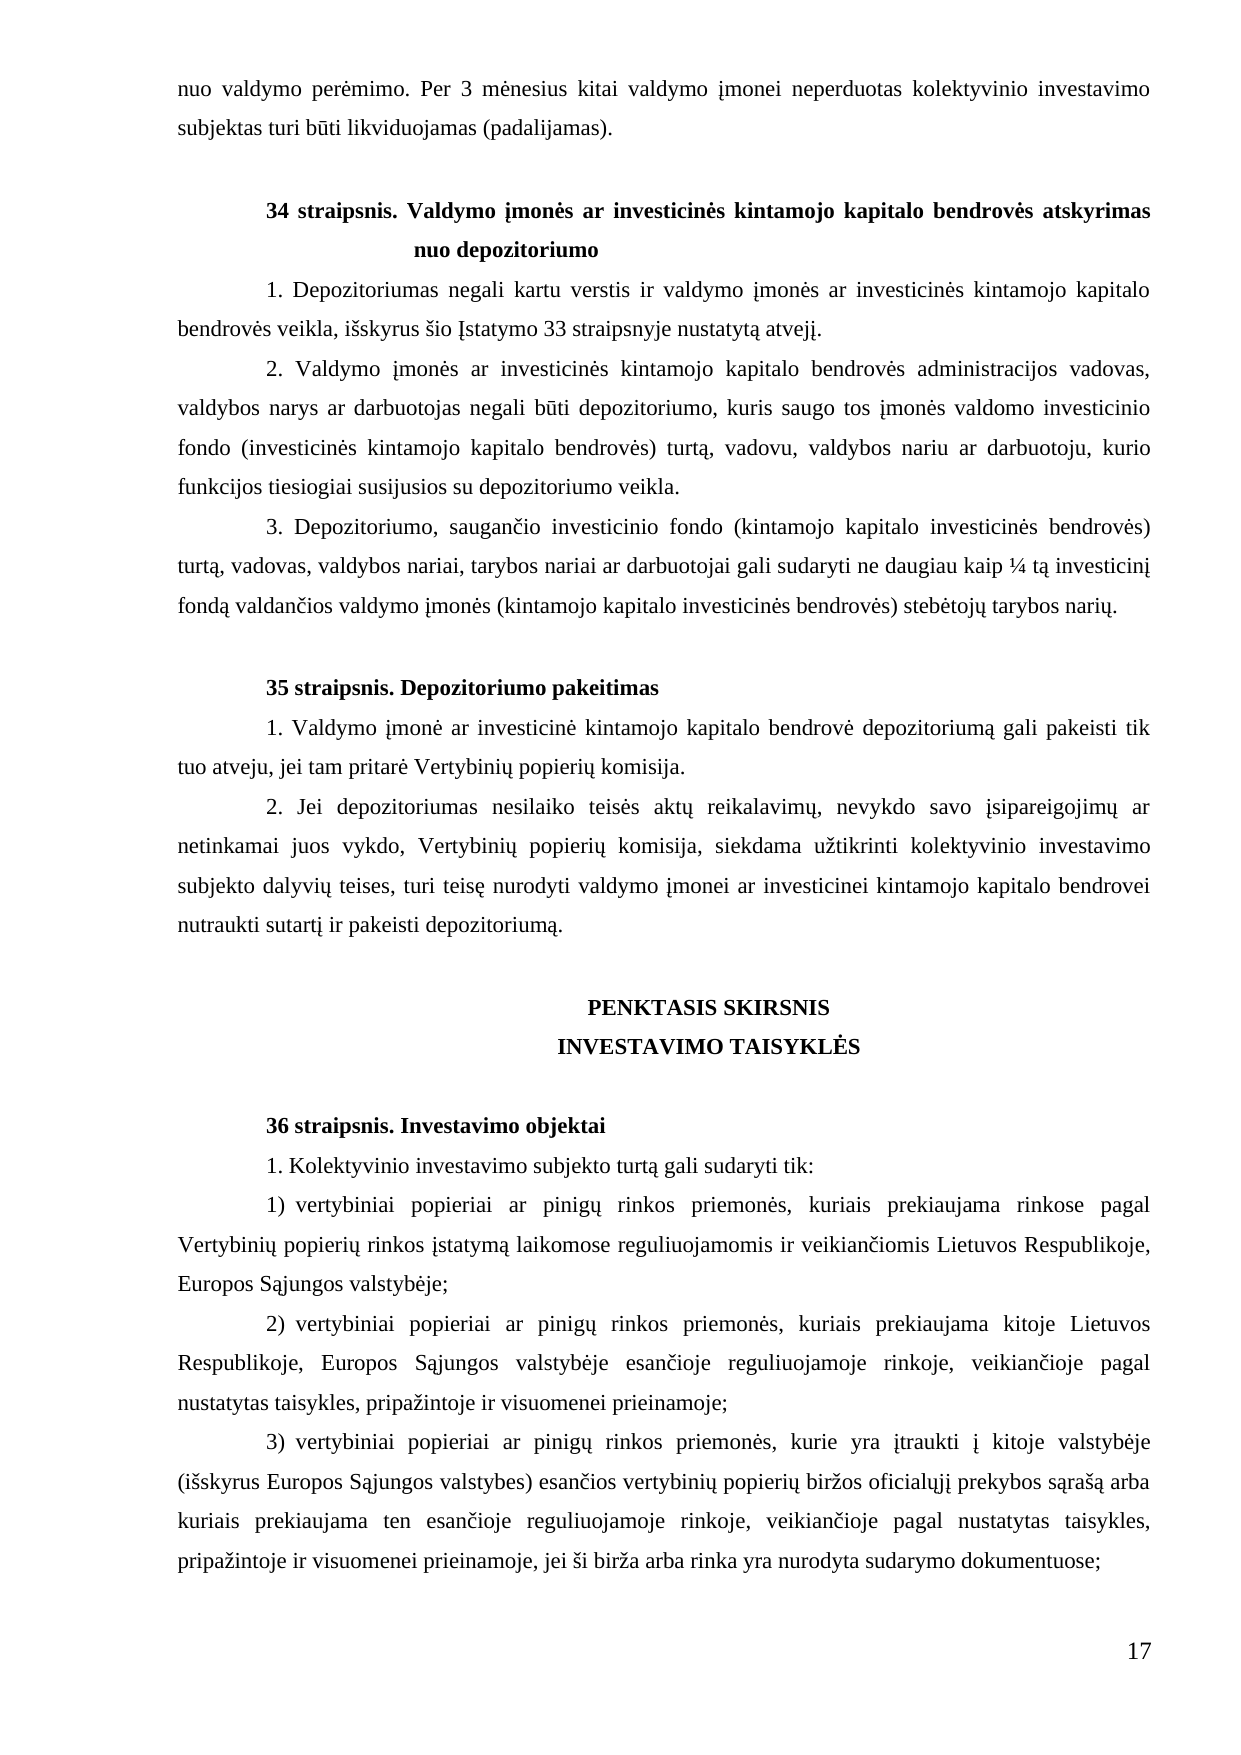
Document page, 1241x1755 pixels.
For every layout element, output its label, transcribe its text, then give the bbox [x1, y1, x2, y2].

text 34 straipsnis. Valdymo įmonės ar investicinės kintamojo kapitalo bendrovės atskyrimas nuo depozitoriumo [266, 197, 1152, 263]
text 3) vertybiniai popieriai ar pinigų rinkos priemonės, kurie yra įtraukti į kitoje valstybėje (išskyrus Europos Sąjungos valstybes) esančios vertybinių popierių biržos oficialųjį prekybos sąrašą arba kuriais prekiaujama ten esančioje reguliuojamoje rinkoje, veikiančioje pagal nustatytas taisykles, pripažintoje ir visuomenei prieinamoje, jei ši birža arba rinka yra nurodyta sudarymo dokumentuose; [177, 1428, 1152, 1573]
text 1. Depozitoriumas negali kartu verstis ir valdymo įmonės ar investicinės kintamojo kapitalo bendrovės veikla, išskyrus šio Įstatymo 33 straipsnyje nustatytą atvejį. [177, 276, 1152, 342]
text 1. Kolektyvinio investavimo subjekto turtą gali sudaryti tik: [177, 1152, 1152, 1178]
text PENKTASIS SKIRSNIS [177, 994, 1152, 1020]
text 35 straipsnis. Depozitoriumo pakeitimas [177, 674, 1152, 701]
text 2) vertybiniai popieriai ar pinigų rinkos priemonės, kuriais prekiaujama kitoje Lietuvos Respublikoje, Europos Sąjungos valstybėje esančioje reguliuojamoje rinkoje, veikiančioje pagal nustatytas taisykles, pripažintoje ir visuomenei prieinamoje; [177, 1310, 1152, 1415]
text 1. Valdymo įmonė ar investicinė kintamojo kapitalo bendrovė depozitoriumą gali pakeisti tik tuo atveju, jei tam pritarė Vertybinių popierių komisija. [177, 714, 1152, 780]
text 3. Depozitoriumo, saugančio investicinio fondo (kintamojo kapitalo investicinės bendrovės) turtą, vadovas, valdybos nariai, tarybos nariai ar darbuotojai gali sudaryti ne daugiau kaip ¼ tą investicinį fondą valdančios valdymo įmonės (kintamojo kapitalo investicinės bendrovės) stebėtojų tarybos narių. [177, 513, 1152, 618]
text investavimo taisyklės [177, 1033, 1152, 1060]
text 1) vertybiniai popieriai ar pinigų rinkos priemonės, kuriais prekiaujama rinkose pagal Vertybinių popierių rinkos įstatymą laikomose reguliuojamomis ir veikiančiomis Lietuvos Respublikoje, Europos Sąjungos valstybėje; [177, 1191, 1152, 1297]
text 36 straipsnis. Investavimo objektai [177, 1112, 1152, 1139]
text 2. Jei depozitoriumas nesilaiko teisės aktų reikalavimų, nevykdo savo įsipareigojimų ar netinkamai juos vykdo, Vertybinių popierių komisija, siekdama užtikrinti kolektyvinio investavimo subjekto dalyvių teises, turi teisę nurodyti valdymo įmonei ar investicinei kintamojo kapitalo bendrovei nutraukti sutartį ir pakeisti depozitoriumą. [177, 793, 1152, 938]
text nuo valdymo perėmimo. Per 3 mėnesius kitai valdymo įmonei neperduotas kolektyvinio investavimo subjektas turi būti likviduojamas (padalijamas). [177, 75, 1152, 141]
text 2. Valdymo įmonės ar investicinės kintamojo kapitalo bendrovės administracijos vadovas, valdybos narys ar darbuotojas negali būti depozitoriumo, kuris saugo tos įmonės valdomo investicinio fondo (investicinės kintamojo kapitalo bendrovės) turtą, vadovu, valdybos nariu ar darbuotoju, kurio funkcijos tiesiogiai susijusios su depozitoriumo veikla. [177, 355, 1152, 500]
